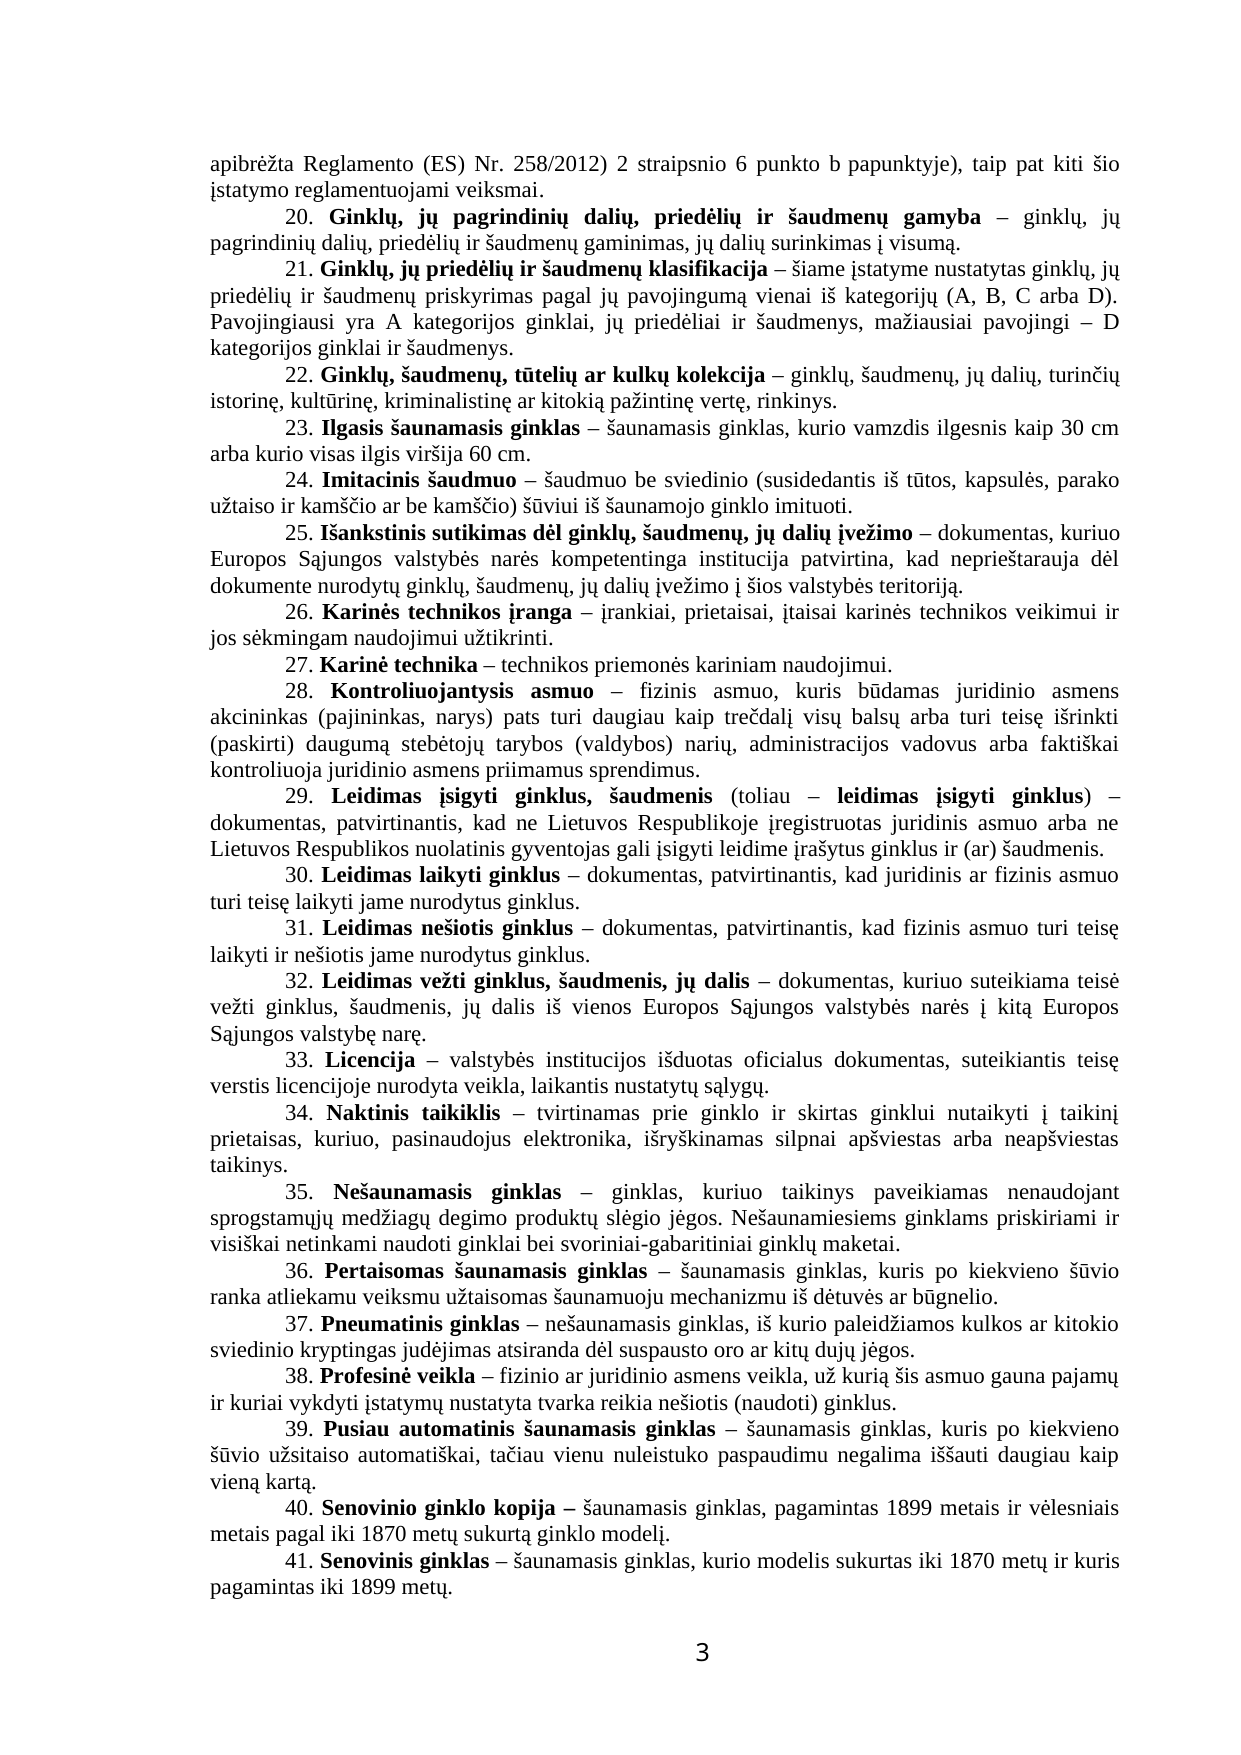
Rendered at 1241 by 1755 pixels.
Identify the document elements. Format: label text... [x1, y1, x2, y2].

text 38. Profesinė veikla – fizinio ar juridinio asmens veikla, už kurią šis asmuo gauna pajamų ir kuriai vykdyti įstatymų nustatyta tvarka reikia nešiotis (naudoti) ginklus. [210, 1362, 1120, 1415]
text 20. Ginklų, jų pagrindinių dalių, priedėlių ir šaudmenų gamyba – ginklų, jų pagrindinių dalių, priedėlių ir šaudmenų gaminimas, jų dalių surinkimas į visumą. [210, 203, 1120, 255]
text 33. Licencija – valstybės institucijos išduotas oficialus dokumentas, suteikiantis teisę verstis licencijoje nurodyta veikla, laikantis nustatytų sąlygų. [210, 1046, 1120, 1099]
text 23. Ilgasis šaunamasis ginklas – šaunamasis ginklas, kurio vamzdis ilgesnis kaip 30 cm arba kurio visas ilgis viršija 60 cm. [210, 413, 1120, 466]
text 40. Senovinio ginklo kopija – šaunamasis ginklas, pagamintas 1899 metais ir vėlesniais metais pagal iki 1870 metų sukurtą ginklo modelį. [210, 1494, 1120, 1547]
text 27. Karinė technika – technikos priemonės kariniam naudojimui. [210, 651, 1120, 677]
text apibrėžta Reglamento (ES) Nr. 258/2012) 2 straipsnio 6 punkto b papunktyje), taip pat kiti šio įstatymo reglamentuojami veiksmai. [210, 150, 1120, 203]
text 39. Pusiau automatinis šaunamasis ginklas – šaunamasis ginklas, kuris po kiekvieno šūvio užsitaiso automatiškai, tačiau vienu nuleistuko paspaudimu negalima iššauti daugiau kaip vieną kartą. [210, 1415, 1120, 1494]
text 41. Senovinis ginklas – šaunamasis ginklas, kurio modelis sukurtas iki 1870 metų ir kuris pagamintas iki 1899 metų. [210, 1547, 1120, 1599]
text 36. Pertaisomas šaunamasis ginklas – šaunamasis ginklas, kuris po kiekvieno šūvio ranka atliekamu veiksmu užtaisomas šaunamuoju mechanizmu iš dėtuvės ar būgnelio. [210, 1257, 1120, 1309]
text 24. Imitacinis šaudmuo – šaudmuo be sviedinio (susidedantis iš tūtos, kapsulės, parako užtaiso ir kamščio ar be kamščio) šūviui iš šaunamojo ginklo imituoti. [210, 466, 1120, 519]
text 28. Kontroliuojantysis asmuo – fizinis asmuo, kuris būdamas juridinio asmens akcininkas (pajininkas, narys) pats turi daugiau kaip trečdalį visų balsų arba turi teisę išrinkti (paskirti) daugumą stebėtojų tarybos (valdybos) narių, administracijos vadovus arba faktiškai kontroliuoja juridinio asmens priimamus sprendimus. [210, 677, 1120, 782]
text 34. Naktinis taikiklis – tvirtinamas prie ginklo ir skirtas ginklui nutaikyti į taikinį prietaisas, kuriuo, pasinaudojus elektronika, išryškinamas silpnai apšviestas arba neapšviestas taikinys. [210, 1099, 1120, 1178]
text 21. Ginklų, jų priedėlių ir šaudmenų klasifikacija – šiame įstatyme nustatytas ginklų, jų priedėlių ir šaudmenų priskyrimas pagal jų pavojingumą vienai iš kategorijų (A, B, C arba D). Pavojingiausi yra A kategorijos ginklai, jų priedėliai ir šaudmenys, mažiausiai pavojingi – D kategorijos ginklai ir šaudmenys. [210, 255, 1120, 361]
text 35. Nešaunamasis ginklas – ginklas, kuriuo taikinys paveikiamas nenaudojant sprogstamųjų medžiagų degimo produktų slėgio jėgos. Nešaunamiesiems ginklams priskiriami ir visiškai netinkami naudoti ginklai bei svoriniai-gabaritiniai ginklų maketai. [210, 1178, 1120, 1257]
text 25. Išankstinis sutikimas dėl ginklų, šaudmenų, jų dalių įvežimo – dokumentas, kuriuo Europos Sąjungos valstybės narės kompetentinga institucija patvirtina, kad neprieštarauja dėl dokumente nurodytų ginklų, šaudmenų, jų dalių įvežimo į šios valstybės teritoriją. [210, 519, 1120, 598]
text 31. Leidimas nešiotis ginklus – dokumentas, patvirtinantis, kad fizinis asmuo turi teisę laikyti ir nešiotis jame nurodytus ginklus. [210, 914, 1120, 967]
text 29. Leidimas įsigyti ginklus, šaudmenis (toliau – leidimas įsigyti ginklus) – dokumentas, patvirtinantis, kad ne Lietuvos Respublikoje įregistruotas juridinis asmuo arba ne Lietuvos Respublikos nuolatinis gyventojas gali įsigyti leidime įrašytus ginklus ir (ar) šaudmenis. [210, 782, 1120, 862]
text 26. Karinės technikos įranga – įrankiai, prietaisai, įtaisai karinės technikos veikimui ir jos sėkmingam naudojimui užtikrinti. [210, 598, 1120, 651]
text 30. Leidimas laikyti ginklus – dokumentas, patvirtinantis, kad juridinis ar fizinis asmuo turi teisę laikyti jame nurodytus ginklus. [210, 862, 1120, 914]
text 22. Ginklų, šaudmenų, tūtelių ar kulkų kolekcija – ginklų, šaudmenų, jų dalių, turinčių istorinę, kultūrinę, kriminalistinę ar kitokią pažintinę vertę, rinkinys. [210, 361, 1120, 413]
text 37. Pneumatinis ginklas – nešaunamasis ginklas, iš kurio paleidžiamos kulkos ar kitokio sviedinio kryptingas judėjimas atsiranda dėl suspausto oro ar kitų dujų jėgos. [210, 1309, 1120, 1362]
text 32. Leidimas vežti ginklus, šaudmenis, jų dalis – dokumentas, kuriuo suteikiama teisė vežti ginklus, šaudmenis, jų dalis iš vienos Europos Sąjungos valstybės narės į kitą Europos Sąjungos valstybę narę. [210, 967, 1120, 1046]
